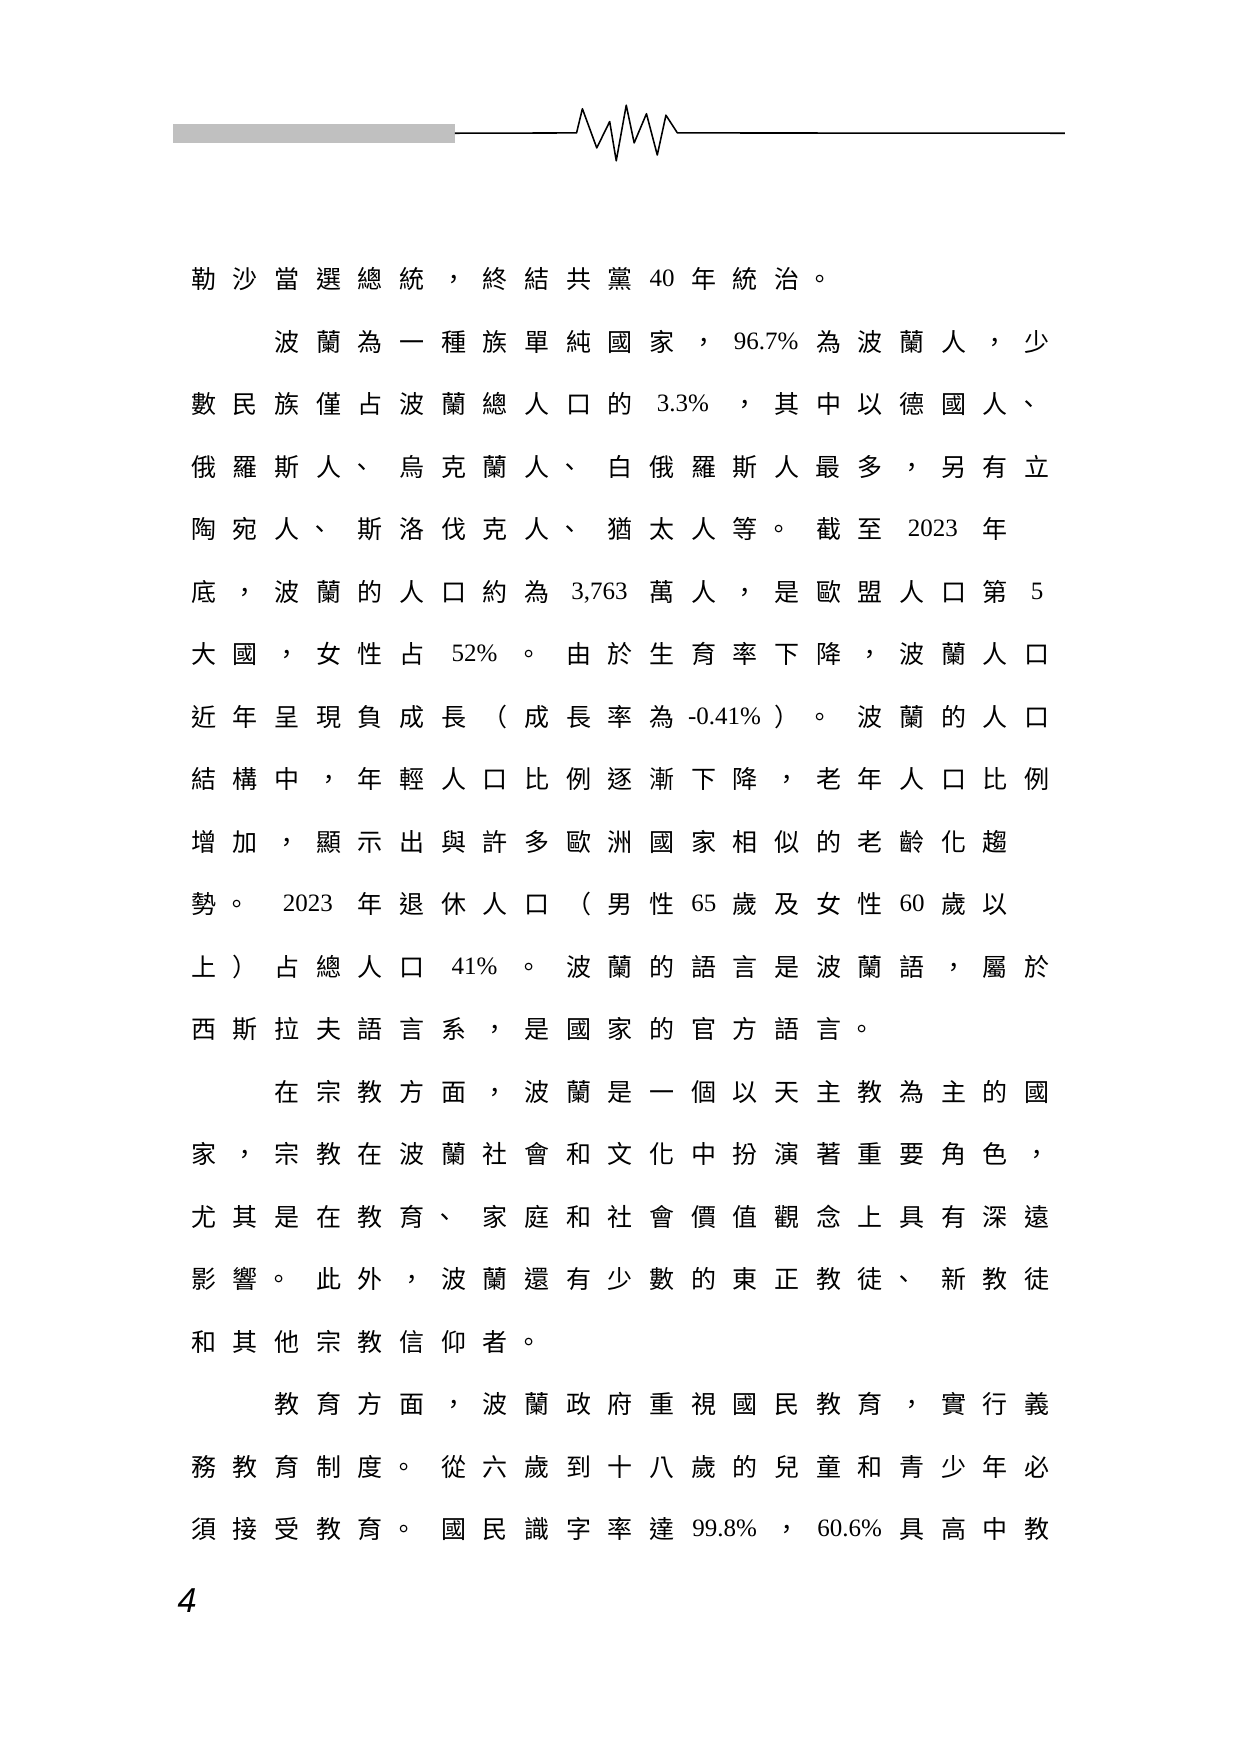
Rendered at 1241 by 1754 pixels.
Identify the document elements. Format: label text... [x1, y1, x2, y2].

text 勒沙當選總統，終結共黨40年統治。 [183, 236, 1058, 299]
text 教育方面，波蘭政府重視國民教育，實行義務教育制度。從六歲到十八歲的兒童和青少年必須接受教育。國民識字率達99.8%，60.6%具高中教 [183, 1361, 1058, 1549]
text 波蘭為一種族單純國家，96.7%為波蘭人，少數民族僅占波蘭總人口的3.3%，其中以德國人、俄羅斯人、烏克蘭人、白俄羅斯人最多，另有立陶宛人、斯洛伐克人、猶太人等。截至2023年底，波蘭的人口約為3,763萬人，是歐盟人口第5大國，女性占52%。由於生育率下降，波蘭人口近年呈現負成長（成長率為-0.41%）。波蘭的人口結構中，年輕人口比例逐漸下降，老年人口比例增加，顯示出與許多歐洲國家相似的老齡化趨勢。2023年退休人口（男性65歲及女性60歲以上）占總人口41%。波蘭的語言是波蘭語，屬於西斯拉夫語言系，是國家的官方語言。 [183, 299, 1058, 1049]
text 在宗教方面，波蘭是一個以天主教為主的國家，宗教在波蘭社會和文化中扮演著重要角色，尤其是在教育、家庭和社會價值觀念上具有深遠影響。此外，波蘭還有少數的東正教徒、新教徒和其他宗教信仰者。 [183, 1049, 1058, 1361]
